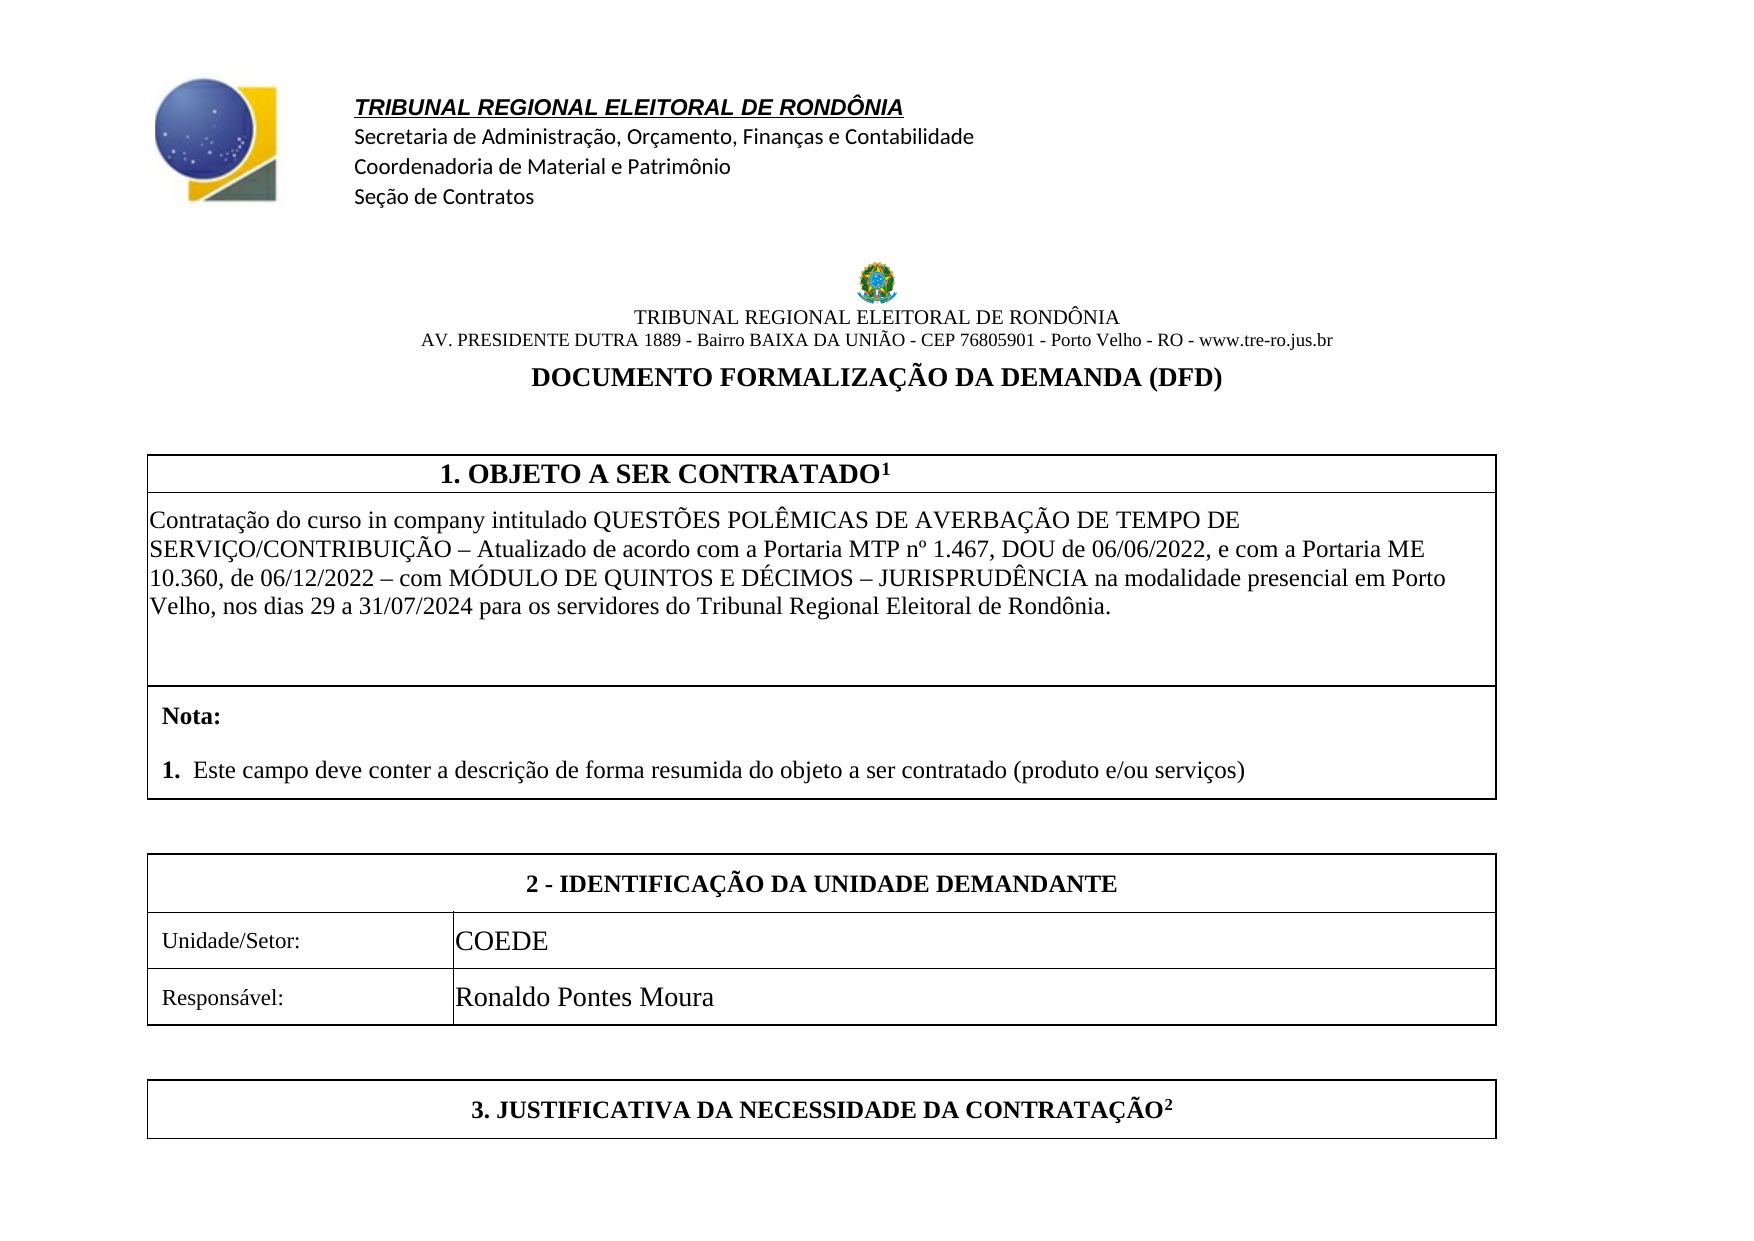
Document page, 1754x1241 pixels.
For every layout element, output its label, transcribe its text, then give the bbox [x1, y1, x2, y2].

table_cell Responsável: [148, 969, 453, 1024]
text TRIBUNAL REGIONAL ELEITORAL DE RONDÔNIA [148, 304, 1606, 329]
text DOCUMENTO FORMALIZAÇÃO DA DEMANDA (DFD) [148, 361, 1606, 392]
table_header 1. OBJETO A SER CONTRATADO1 [148, 456, 1495, 491]
table_header 3. JUSTIFICATIVA DA NECESSIDADE DA CONTRATAÇÃO2 [148, 1081, 1495, 1138]
table_cell Contratação do curso in company intitulado QUESTÕES POLÊMICAS DE AVERBAÇÃO DE TEMPO DE SERVIÇO/CONTRIBUIÇÃO – Atualizado de acordo com a Portaria MTP nº 1.467, DOU de 06/06/2022, e com a Portaria ME 10.360, de 06/12/2022 – com MÓDULO DE QUINTOS E DÉCIMOS – JURISPRUDÊNCIA na modalidade presencial em Porto Velho, nos dias 29 a 31/07/2024 para os servidores do Tribunal Regional Eleitoral de Rondônia. [148, 493, 1495, 685]
table_header 2 - IDENTIFICAÇÃO DA UNIDADE DEMANDANTE [148, 855, 1495, 911]
table_cell Unidade/Setor: [148, 913, 453, 968]
table_cell Ronaldo Pontes Moura [454, 969, 1495, 1024]
table_cell Nota: 1. Este campo deve conter a descrição de forma resumida do objeto a ser contratado (produto e/ou serviços) [148, 687, 1495, 798]
table_cell COEDE [454, 913, 1495, 968]
text AV. PRESIDENTE DUTRA 1889 - Bairro BAIXA DA UNIÃO - CEP 76805901 - Porto Velho - RO - www.tre-ro.jus.br [148, 329, 1606, 350]
